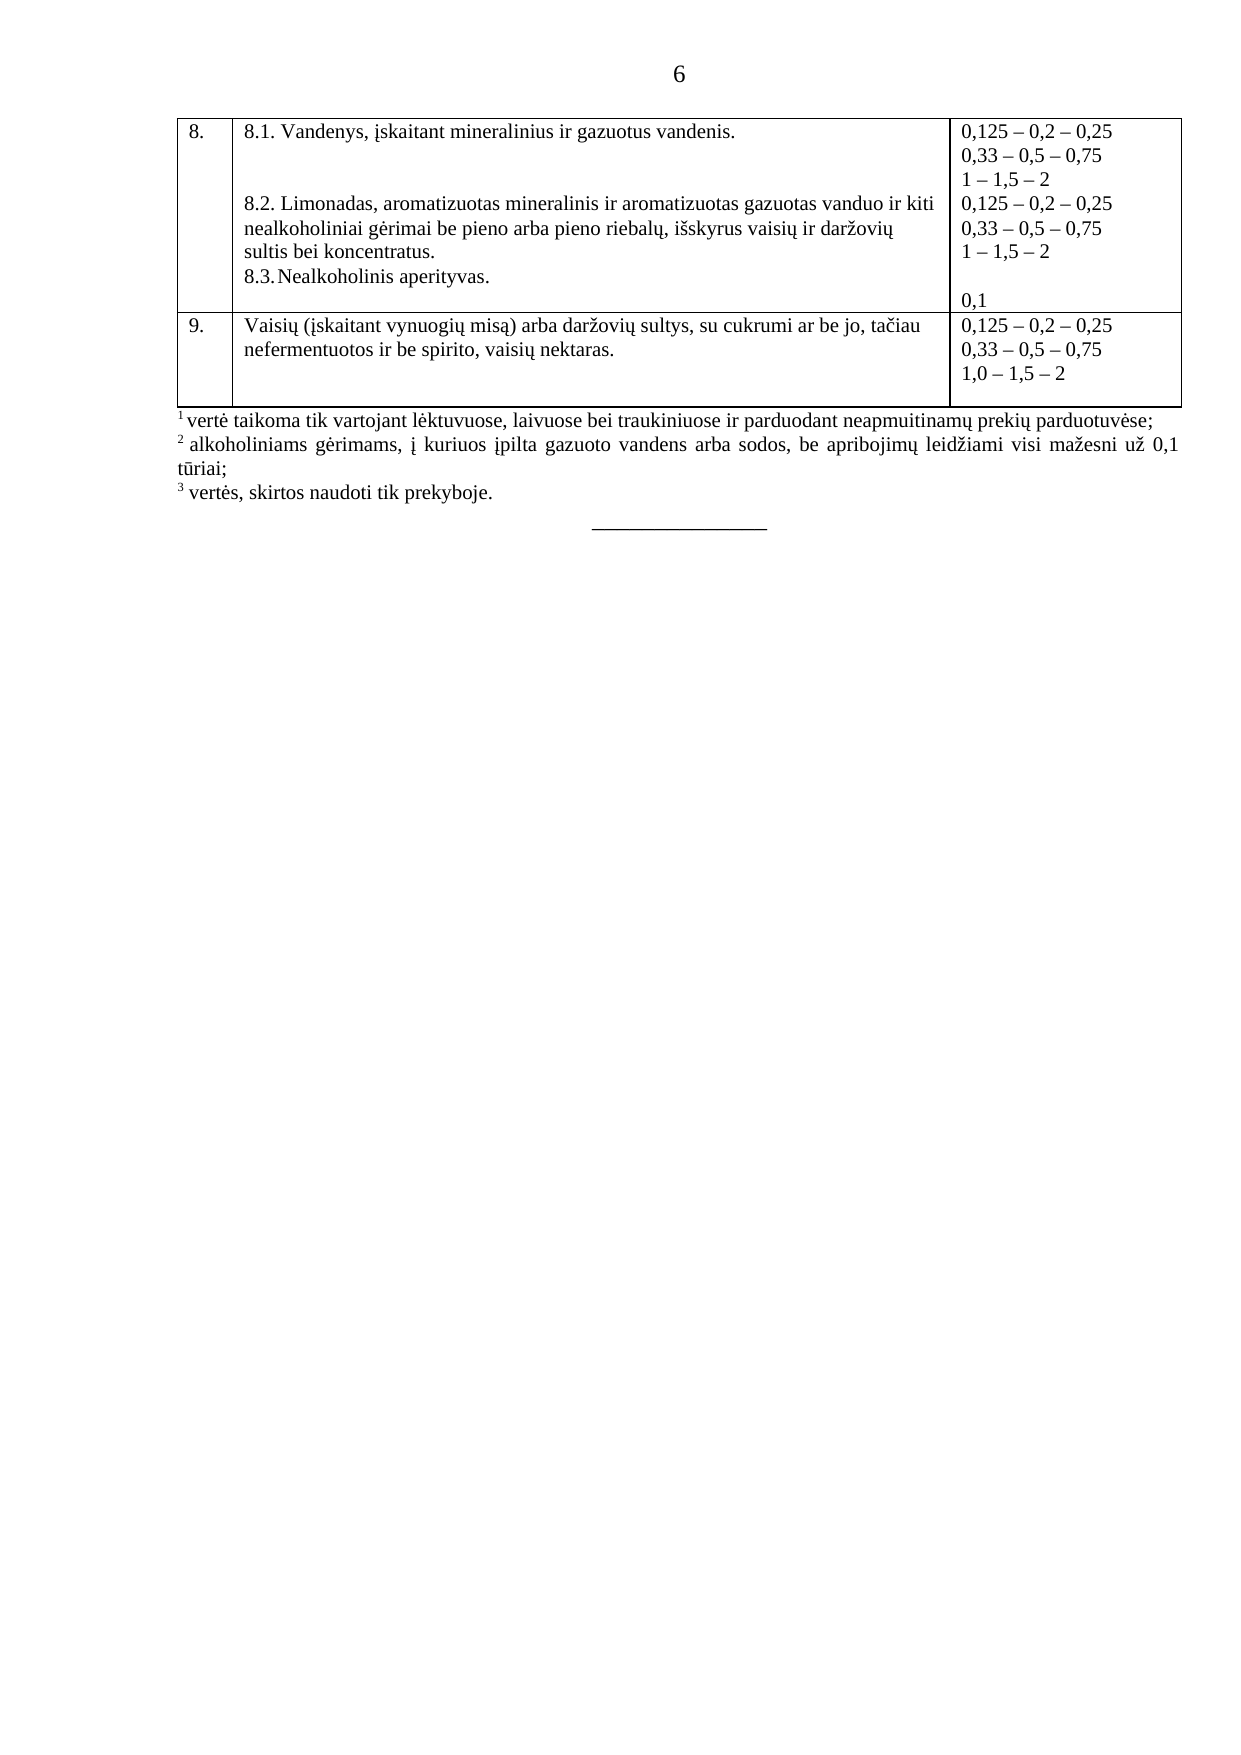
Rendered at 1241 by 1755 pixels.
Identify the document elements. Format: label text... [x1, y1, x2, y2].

text ______________ [177, 504, 1181, 532]
table_cell 9. [178, 313, 232, 406]
table_cell 0,125 – 0,2 – 0,25 0,33 – 0,5 – 0,75 1 – 1,5 – 2 0,125 – 0,2 – 0,25 0,33 – 0,5 – 0,75 1 – 1,5 – 2 0,1 [951, 119, 1181, 312]
table_cell Vaisių (įskaitant vynuogių misą) arba daržovių sultys, su cukrumi ar be jo, tačiau nefermentuotos ir be spirito, vaisių nektaras. [233, 313, 949, 406]
table_cell 8. [178, 119, 232, 312]
text 2 alkoholiniams gėrimams, į kuriuos įpilta gazuoto vandens arba sodos, be apribojimų leidžiami visi mažesni už 0,1 tūriai; [177, 432, 1181, 480]
text 3 vertės, skirtos naudoti tik prekyboje. [177, 480, 1181, 504]
text 1 vertė taikoma tik vartojant lėktuvuose, laivuose bei traukiniuose ir parduodant neapmuitinamų prekių parduotuvėse; [177, 408, 1181, 432]
table_cell 8.1. Vandenys, įskaitant mineralinius ir gazuotus vandenis. 8.2. Limonadas, aromatizuotas mineralinis ir aromatizuotas gazuotas vanduo ir kiti nealkoholiniai gėrimai be pieno arba pieno riebalų, išskyrus vaisių ir daržovių sultis bei koncentratus. 8.3. Nealkoholinis aperityvas. [233, 119, 949, 312]
table_cell 0,125 – 0,2 – 0,25 0,33 – 0,5 – 0,75 1,0 – 1,5 – 2 [951, 313, 1181, 406]
